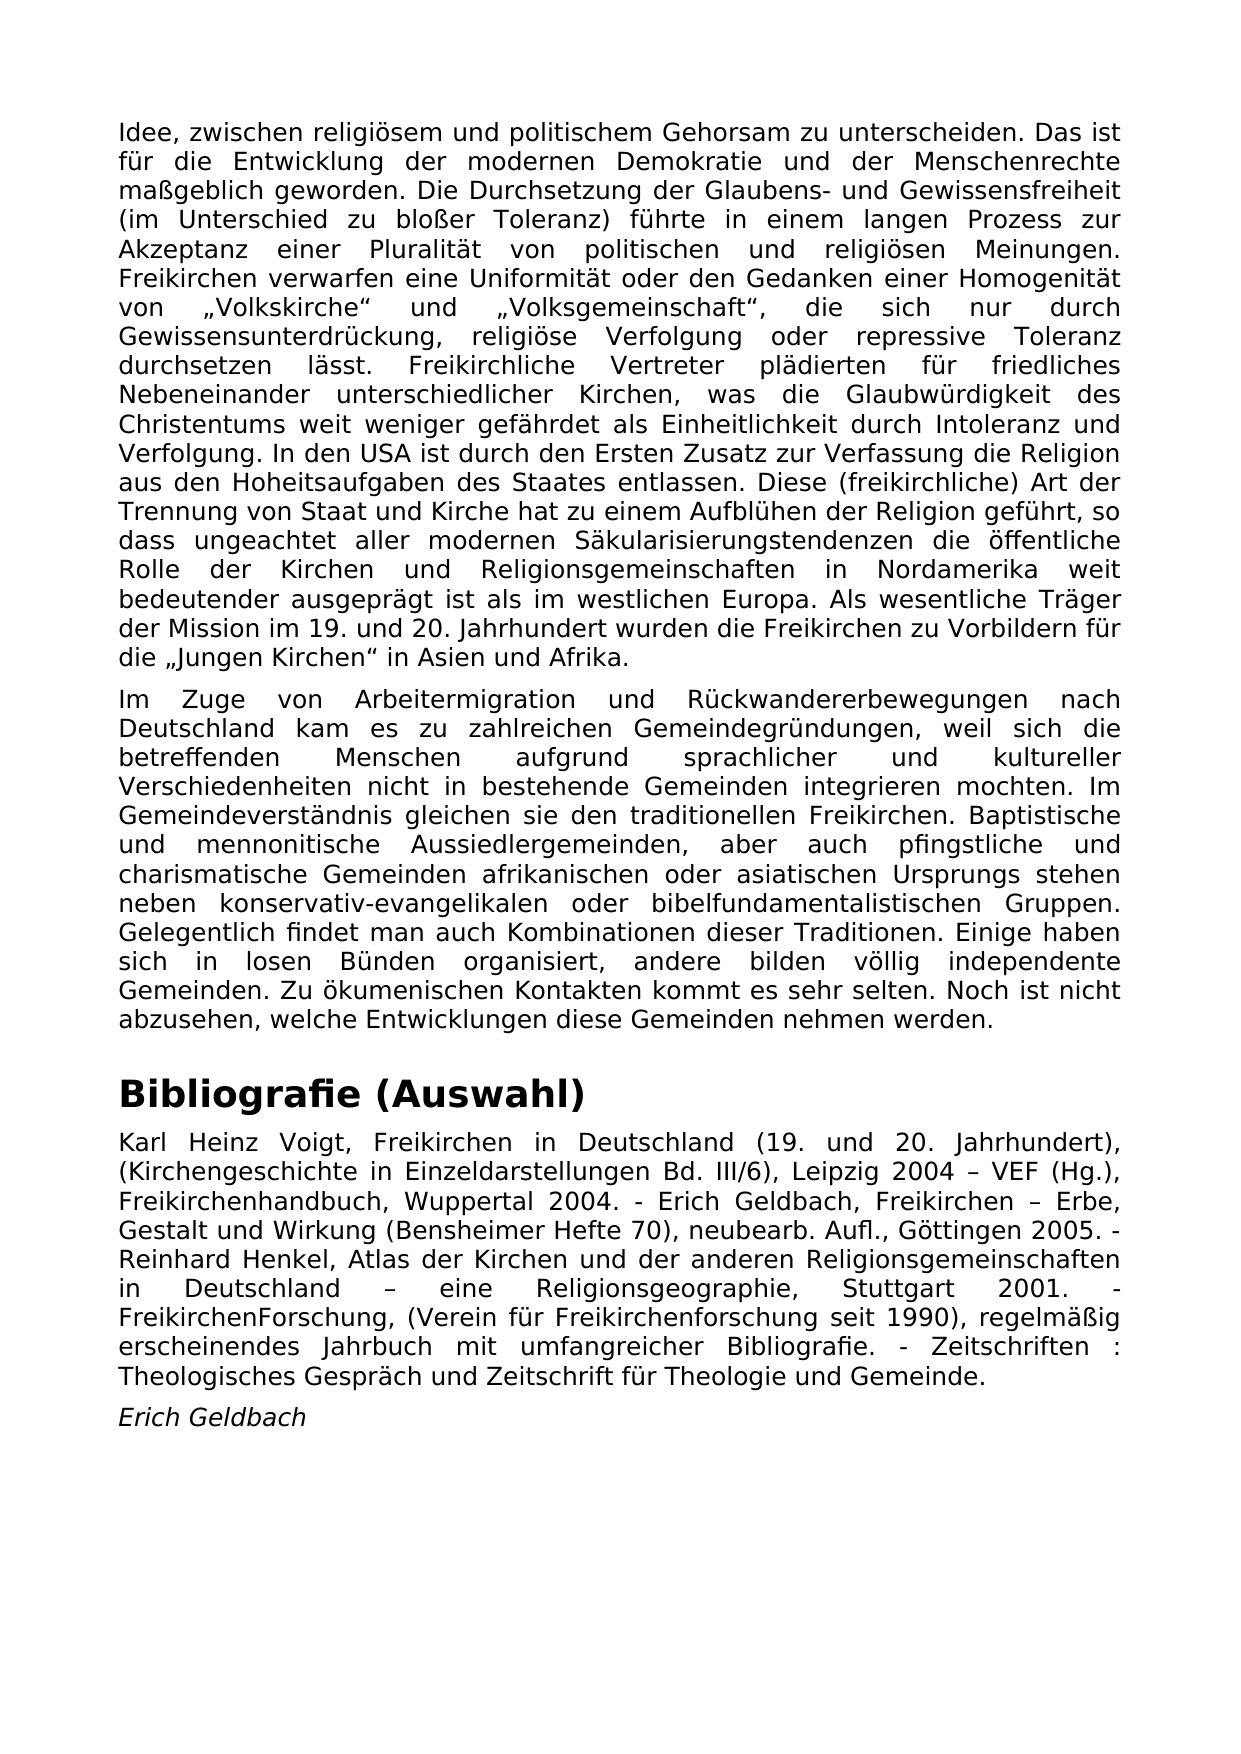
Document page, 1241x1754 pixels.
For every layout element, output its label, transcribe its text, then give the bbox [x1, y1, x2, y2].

subtitle Bibliografie (Auswahl) [118, 1072, 1122, 1116]
text Erich Geldbach [118, 1403, 1122, 1433]
text Im Zuge von Arbeitermigration und Rückwandererbewegungen nach Deutschland kam es zu zahlreichen Gemeindegründungen, weil sich die betreffenden Menschen aufgrund sprachlicher und kultureller Verschiedenheiten nicht in bestehende Gemeinden integrieren mochten. Im Gemeindeverständnis gleichen sie den traditionellen Freikirchen. Baptistische und mennonitische Aussiedlergemeinden, aber auch pfingstliche und charismatische Gemeinden afrikanischen oder asiatischen Ursprungs stehen neben konservativ-evangelikalen oder bibelfundamentalistischen Gruppen. Gelegentlich findet man auch Kombinationen dieser Traditionen. Einige haben sich in losen Bünden organisiert, andere bilden völlig independente Gemeinden. Zu ökumenischen Kontakten kommt es sehr selten. Noch ist nicht abzusehen, welche Entwicklungen diese Gemeinden nehmen werden. [118, 685, 1122, 1035]
text Idee, zwischen religiösem und politischem Gehorsam zu unterscheiden. Das ist für die Entwicklung der modernen Demokratie und der Menschenrechte maßgeblich geworden. Die Durchsetzung der Glaubens- und Gewissensfreiheit (im Unterschied zu bloßer Toleranz) führte in einem langen Prozess zur Akzeptanz einer Pluralität von politischen und religiösen Meinungen. Freikirchen verwarfen eine Uniformität oder den Gedanken einer Homogenität von „Volkskirche“ und „Volksgemeinschaft“, die sich nur durch Gewissensunterdrückung, religiöse Verfolgung oder repressive Toleranz durchsetzen lässt. Freikirchliche Vertreter plädierten für friedliches Nebeneinander unterschiedlicher Kirchen, was die Glaubwürdigkeit des Christentums weit weniger gefährdet als Einheitlichkeit durch Intoleranz und Verfolgung. In den USA ist durch den Ersten Zusatz zur Verfassung die Religion aus den Hoheitsaufgaben des Staates entlassen. Diese (freikirchliche) Art der Trennung von Staat und Kirche hat zu einem Aufblühen der Religion geführt, so dass ungeachtet aller modernen Säkularisierungstendenzen die öffentliche Rolle der Kirchen und Religionsgemeinschaften in Nordamerika weit bedeutender ausgeprägt ist als im westlichen Europa. Als wesentliche Träger der Mission im 19. und 20. Jahrhundert wurden die Freikirchen zu Vorbildern für die „Jungen Kirchen“ in Asien und Afrika. [118, 118, 1122, 672]
text Karl Heinz Voigt, Freikirchen in Deutschland (19. und 20. Jahrhundert), (Kirchengeschichte in Einzeldarstellungen Bd. III/6), Leipzig 2004 – VEF (Hg.), Freikirchenhandbuch, Wuppertal 2004. - Erich Geldbach, Freikirchen – Erbe, Gestalt und Wirkung (Bensheimer Hefte 70), neubearb. Aufl., Göttingen 2005. - Reinhard Henkel, Atlas der Kirchen und der anderen Religionsgemeinschaften in Deutschland – eine Religionsgeographie, Stuttgart 2001. - FreikirchenForschung, (Verein für Freikirchenforschung seit 1990), regelmäßig erscheinendes Jahrbuch mit umfangreicher Bibliografie. - Zeitschriften : Theologisches Gespräch und Zeitschrift für Theologie und Gemeinde. [118, 1128, 1122, 1391]
